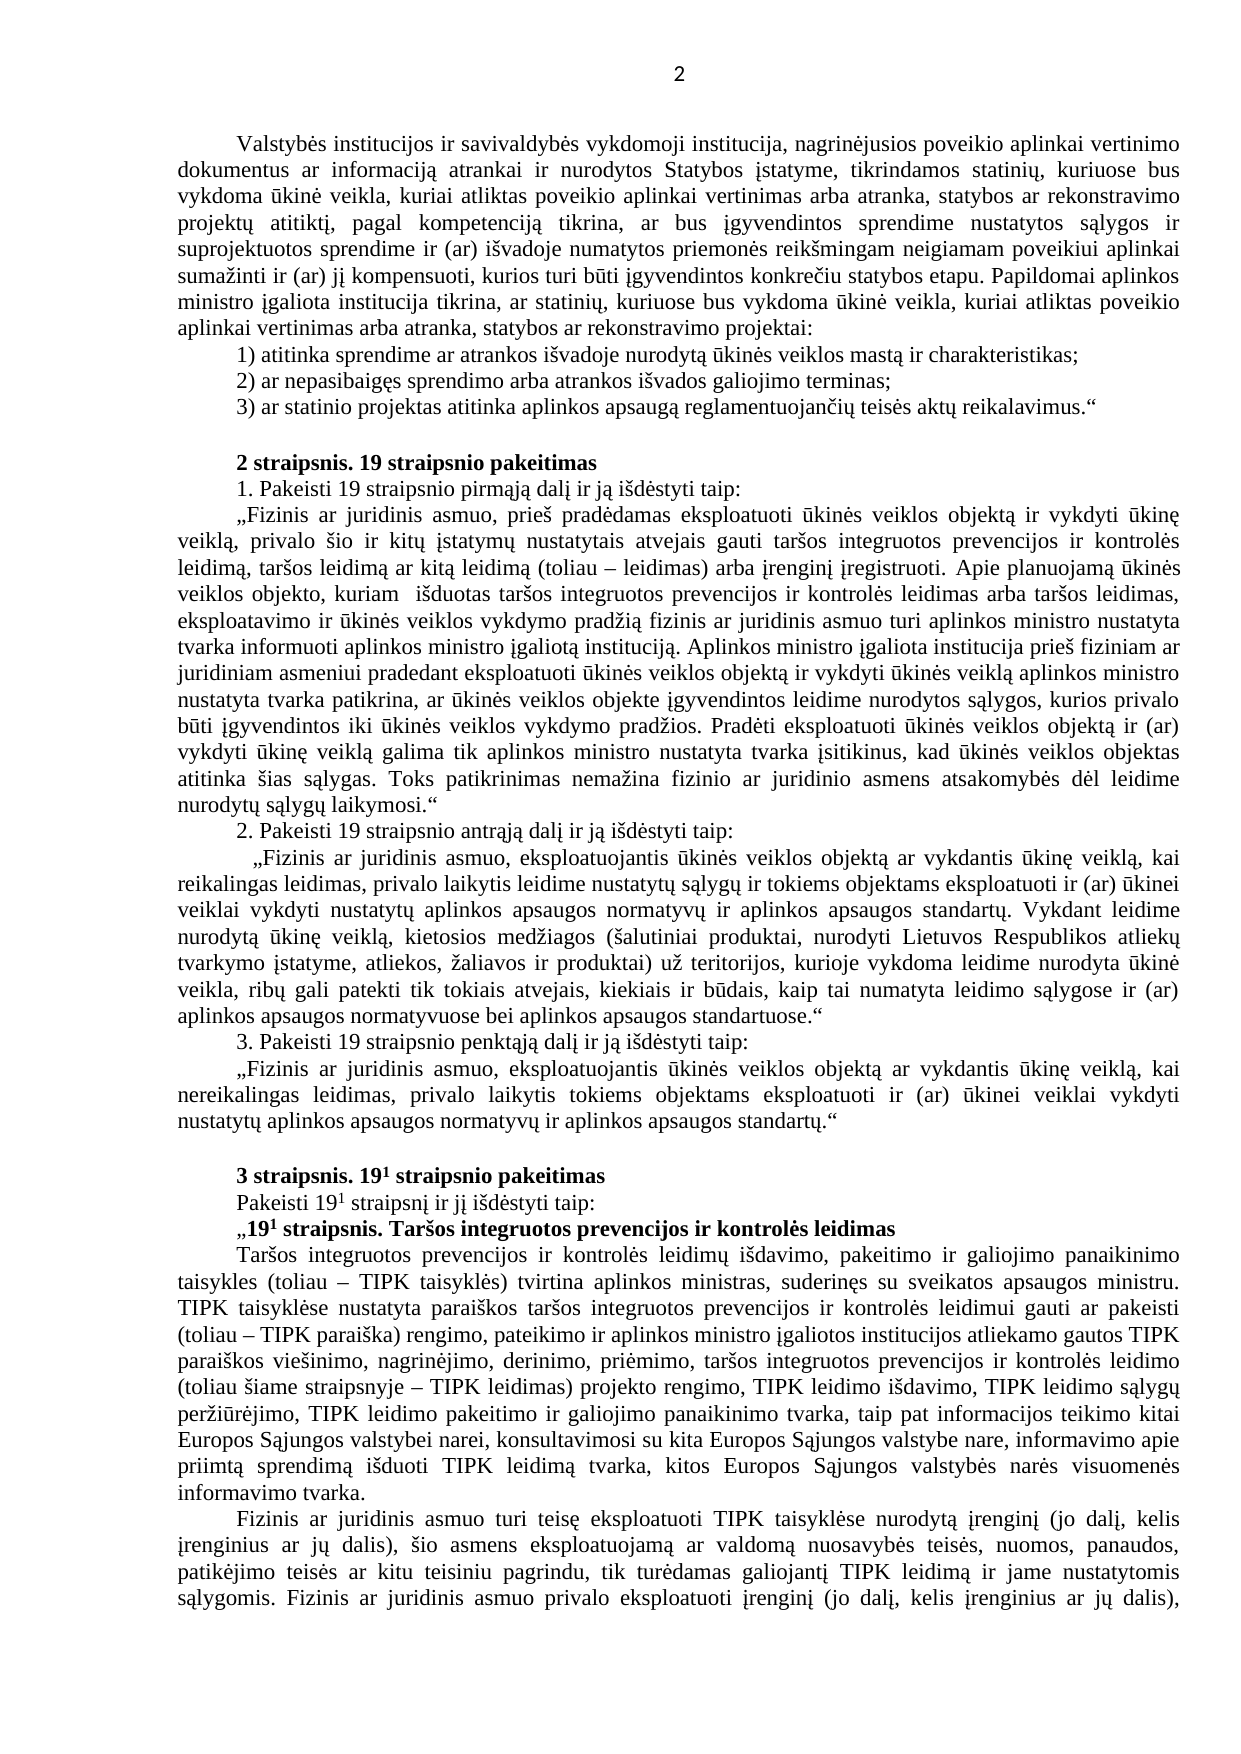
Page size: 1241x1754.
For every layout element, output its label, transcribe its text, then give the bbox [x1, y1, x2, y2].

text Pakeisti 191 straipsnį ir jį išdėstyti taip: [177, 1189, 1181, 1215]
text 2. Pakeisti 19 straipsnio antrąją dalį ir ją išdėstyti taip: [177, 817, 1181, 844]
text 1) atitinka sprendime ar atrankos išvadoje nurodytą ūkinės veiklos mastą ir charakteristikas; [177, 341, 1181, 367]
text 3 straipsnis. 191 straipsnio pakeitimas [177, 1162, 1181, 1189]
text „Fizinis ar juridinis asmuo, eksploatuojantis ūkinės veiklos objektą ar vykdantis ūkinę veiklą, kai nereikalingas leidimas, privalo laikytis tokiems objektams eksploatuoti ir (ar) ūkinei veiklai vykdyti nustatytų aplinkos apsaugos normatyvų ir aplinkos apsaugos standartų.“ [177, 1055, 1181, 1134]
text 2 straipsnis. 19 straipsnio pakeitimas [177, 448, 1181, 475]
text Taršos integruotos prevencijos ir kontrolės leidimų išdavimo, pakeitimo ir galiojimo panaikinimo taisykles (toliau – TIPK taisyklės) tvirtina aplinkos ministras, suderinęs su sveikatos apsaugos ministru. TIPK taisyklėse nustatyta paraiškos taršos integruotos prevencijos ir kontrolės leidimui gauti ar pakeisti (toliau – TIPK paraiška) rengimo, pateikimo ir aplinkos ministro įgaliotos institucijos atliekamo gautos TIPK paraiškos viešinimo, nagrinėjimo, derinimo, priėmimo, taršos integruotos prevencijos ir kontrolės leidimo (toliau šiame straipsnyje – TIPK leidimas) projekto rengimo, TIPK leidimo išdavimo, TIPK leidimo sąlygų peržiūrėjimo, TIPK leidimo pakeitimo ir galiojimo panaikinimo tvarka, taip pat informacijos teikimo kitai Europos Sąjungos valstybei narei, konsultavimosi su kita Europos Sąjungos valstybe nare, informavimo apie priimtą sprendimą išduoti TIPK leidimą tvarka, kitos Europos Sąjungos valstybės narės visuomenės informavimo tvarka. [177, 1242, 1181, 1505]
text 2) ar nepasibaigęs sprendimo arba atrankos išvados galiojimo terminas; [177, 367, 1181, 393]
text Fizinis ar juridinis asmuo turi teisę eksploatuoti TIPK taisyklėse nurodytą įrenginį (jo dalį, kelis įrenginius ar jų dalis), šio asmens eksploatuojamą ar valdomą nuosavybės teisės, nuomos, panaudos, patikėjimo teisės ar kitu teisiniu pagrindu, tik turėdamas galiojantį TIPK leidimą ir jame nustatytomis sąlygomis. Fizinis ar juridinis asmuo privalo eksploatuoti įrenginį (jo dalį, kelis įrenginius ar jų dalis), [177, 1505, 1181, 1611]
text 3. Pakeisti 19 straipsnio penktąją dalį ir ją išdėstyti taip: [177, 1028, 1181, 1055]
text 1. Pakeisti 19 straipsnio pirmąją dalį ir ją išdėstyti taip: [177, 475, 1181, 501]
text „Fizinis ar juridinis asmuo, prieš pradėdamas eksploatuoti ūkinės veiklos objektą ir vykdyti ūkinę veiklą, privalo šio ir kitų įstatymų nustatytais atvejais gauti taršos integruotos prevencijos ir kontrolės leidimą, taršos leidimą ar kitą leidimą (toliau – leidimas) arba įrenginį įregistruoti. Apie planuojamą ūkinės veiklos objekto, kuriam išduotas taršos integruotos prevencijos ir kontrolės leidimas arba taršos leidimas, eksploatavimo ir ūkinės veiklos vykdymo pradžią fizinis ar juridinis asmuo turi aplinkos ministro nustatyta tvarka informuoti aplinkos ministro įgaliotą instituciją. Aplinkos ministro įgaliota institucija prieš fiziniam ar juridiniam asmeniui pradedant eksploatuoti ūkinės veiklos objektą ir vykdyti ūkinės veiklą aplinkos ministro nustatyta tvarka patikrina, ar ūkinės veiklos objekte įgyvendintos leidime nurodytos sąlygos, kurios privalo būti įgyvendintos iki ūkinės veiklos vykdymo pradžios. Pradėti eksploatuoti ūkinės veiklos objektą ir (ar) vykdyti ūkinę veiklą galima tik aplinkos ministro nustatyta tvarka įsitikinus, kad ūkinės veiklos objektas atitinka šias sąlygas. Toks patikrinimas nemažina fizinio ar juridinio asmens atsakomybės dėl leidime nurodytų sąlygų laikymosi.“ [177, 501, 1181, 817]
text Valstybės institucijos ir savivaldybės vykdomoji institucija, nagrinėjusios poveikio aplinkai vertinimo dokumentus ar informaciją atrankai ir nurodytos Statybos įstatyme, tikrindamos statinių, kuriuose bus vykdoma ūkinė veikla, kuriai atliktas poveikio aplinkai vertinimas arba atranka, statybos ar rekonstravimo projektų atitiktį, pagal kompetenciją tikrina, ar bus įgyvendintos sprendime nustatytos sąlygos ir suprojektuotos sprendime ir (ar) išvadoje numatytos priemonės reikšmingam neigiamam poveikiui aplinkai sumažinti ir (ar) jį kompensuoti, kurios turi būti įgyvendintos konkrečiu statybos etapu. Papildomai aplinkos ministro įgaliota institucija tikrina, ar statinių, kuriuose bus vykdoma ūkinė veikla, kuriai atliktas poveikio aplinkai vertinimas arba atranka, statybos ar rekonstravimo projektai: [177, 130, 1181, 341]
text „191 straipsnis. Taršos integruotos prevencijos ir kontrolės leidimas [177, 1215, 1181, 1242]
text 3) ar statinio projektas atitinka aplinkos apsaugą reglamentuojančių teisės aktų reikalavimus.“ [177, 393, 1181, 420]
text „Fizinis ar juridinis asmuo, eksploatuojantis ūkinės veiklos objektą ar vykdantis ūkinę veiklą, kai reikalingas leidimas, privalo laikytis leidime nustatytų sąlygų ir tokiems objektams eksploatuoti ir (ar) ūkinei veiklai vykdyti nustatytų aplinkos apsaugos normatyvų ir aplinkos apsaugos standartų. Vykdant leidime nurodytą ūkinę veiklą, kietosios medžiagos (šalutiniai produktai, nurodyti Lietuvos Respublikos atliekų tvarkymo įstatyme, atliekos, žaliavos ir produktai) už teritorijos, kurioje vykdoma leidime nurodyta ūkinė veikla, ribų gali patekti tik tokiais atvejais, kiekiais ir būdais, kaip tai numatyta leidimo sąlygose ir (ar) aplinkos apsaugos normatyvuose bei aplinkos apsaugos standartuose.“ [177, 844, 1181, 1028]
